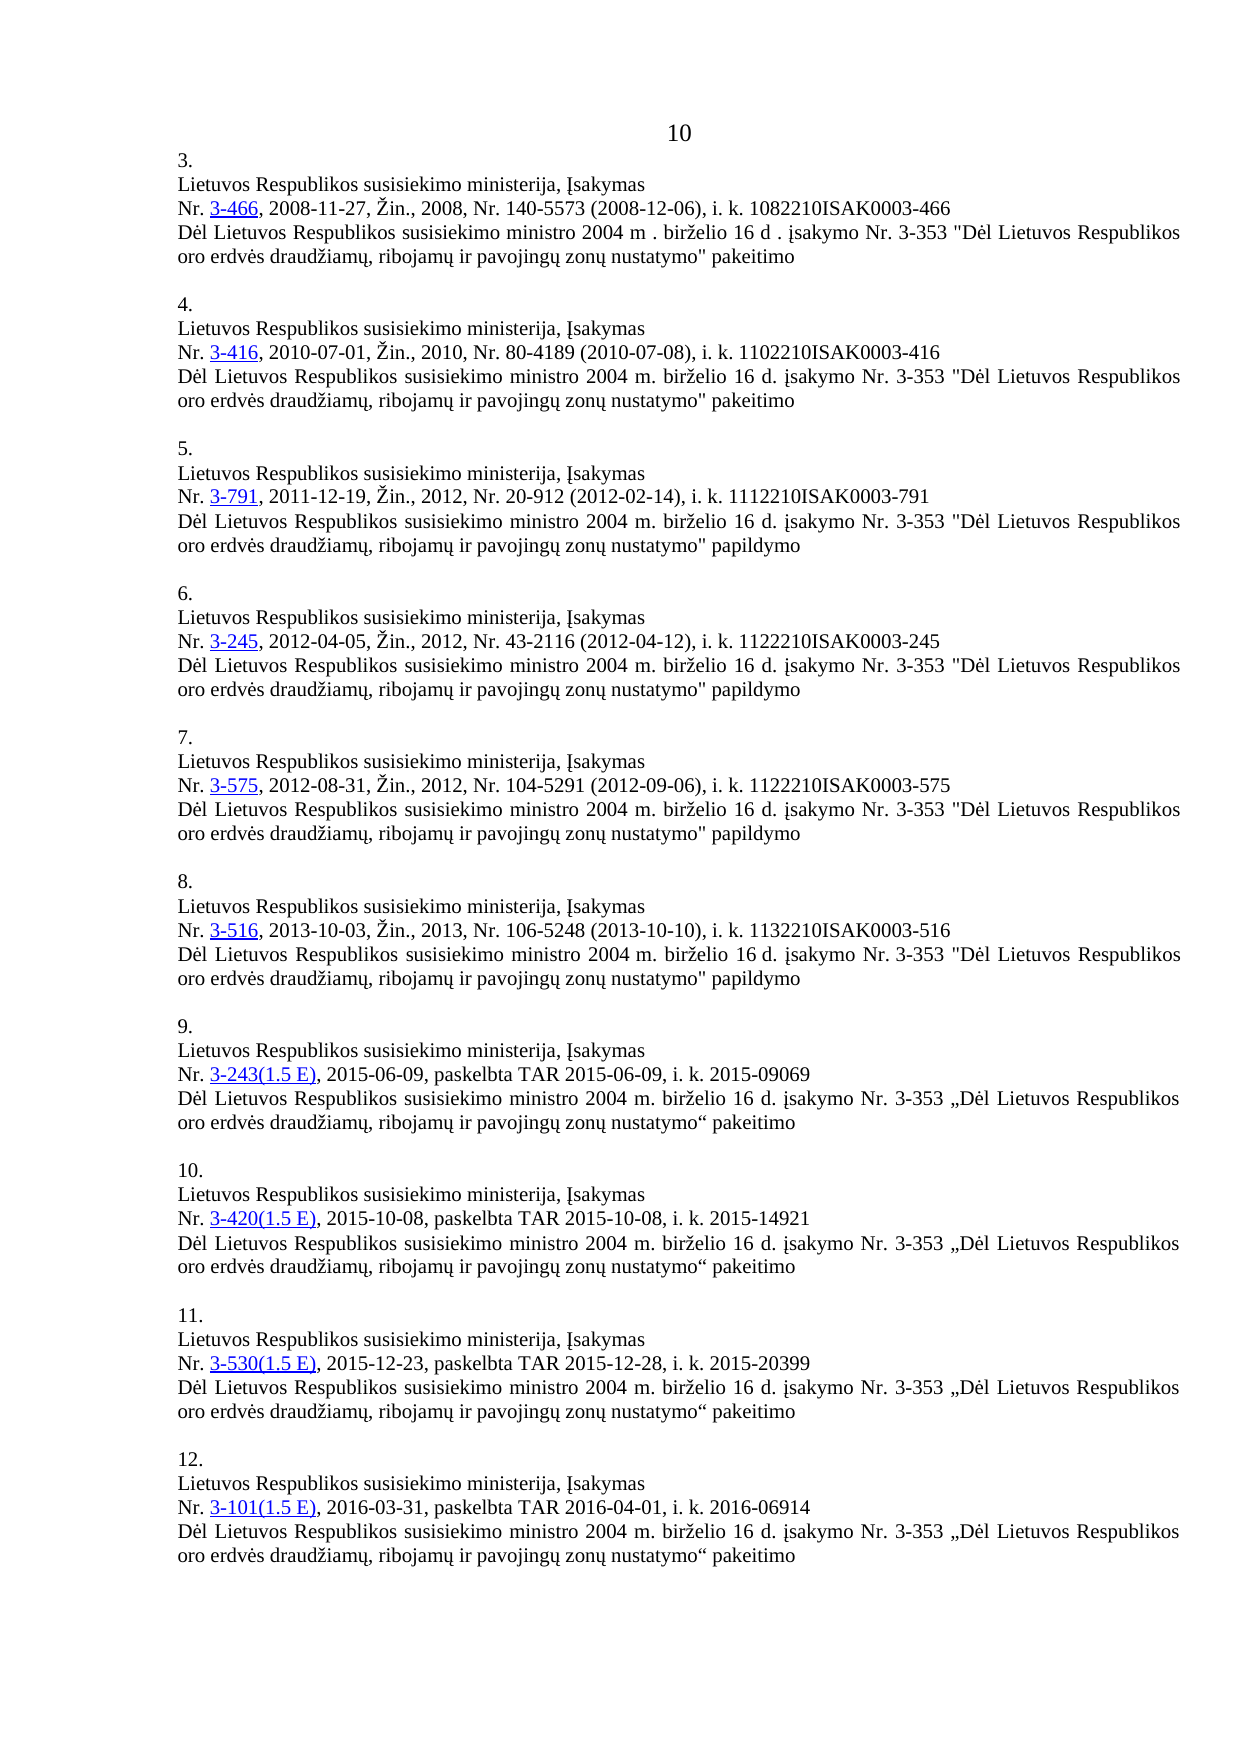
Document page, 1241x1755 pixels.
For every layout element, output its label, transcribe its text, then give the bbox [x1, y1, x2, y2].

text Lietuvos Respublikos susisiekimo ministerija, Įsakymas [177, 1038, 1181, 1062]
text Nr. 3-245, 2012-04-05, Žin., 2012, Nr. 43-2116 (2012-04-12), i. k. 1122210ISAK0003-245 [177, 629, 1181, 653]
text Dėl Lietuvos Respublikos susisiekimo ministro 2004 m. birželio 16 d. įsakymo Nr. 3-353 "Dėl Lietuvos Respublikos oro erdvės draudžiamų, ribojamų ir pavojingų zonų nustatymo" pakeitimo [177, 364, 1181, 412]
text Nr. 3-466, 2008-11-27, Žin., 2008, Nr. 140-5573 (2008-12-06), i. k. 1082210ISAK0003-466 [177, 196, 1181, 220]
text Lietuvos Respublikos susisiekimo ministerija, Įsakymas [177, 893, 1181, 918]
text Dėl Lietuvos Respublikos susisiekimo ministro 2004 m. birželio 16 d. įsakymo Nr. 3-353 „Dėl Lietuvos Respublikos oro erdvės draudžiamų, ribojamų ir pavojingų zonų nustatymo“ pakeitimo [177, 1086, 1181, 1134]
text Nr. 3-516, 2013-10-03, Žin., 2013, Nr. 106-5248 (2013-10-10), i. k. 1132210ISAK0003-516 [177, 918, 1181, 942]
text Lietuvos Respublikos susisiekimo ministerija, Įsakymas [177, 172, 1181, 196]
text Nr. 3-243(1.5 E), 2015-06-09, paskelbta TAR 2015-06-09, i. k. 2015-09069 [177, 1062, 1181, 1086]
text Lietuvos Respublikos susisiekimo ministerija, Įsakymas [177, 316, 1181, 340]
text Dėl Lietuvos Respublikos susisiekimo ministro 2004 m. birželio 16 d. įsakymo Nr. 3-353 „Dėl Lietuvos Respublikos oro erdvės draudžiamų, ribojamų ir pavojingų zonų nustatymo“ pakeitimo [177, 1375, 1181, 1423]
text Dėl Lietuvos Respublikos susisiekimo ministro 2004 m. birželio 16 d. įsakymo Nr. 3-353 „Dėl Lietuvos Respublikos oro erdvės draudžiamų, ribojamų ir pavojingų zonų nustatymo“ pakeitimo [177, 1230, 1181, 1278]
text Dėl Lietuvos Respublikos susisiekimo ministro 2004 m. birželio 16 d. įsakymo Nr. 3-353 "Dėl Lietuvos Respublikos oro erdvės draudžiamų, ribojamų ir pavojingų zonų nustatymo" papildymo [177, 797, 1181, 845]
text Dėl Lietuvos Respublikos susisiekimo ministro 2004 m. birželio 16 d. įsakymo Nr. 3-353 "Dėl Lietuvos Respublikos oro erdvės draudžiamų, ribojamų ir pavojingų zonų nustatymo" papildymo [177, 942, 1181, 990]
text 3. [177, 148, 1181, 172]
text 12. [177, 1447, 1181, 1471]
text 11. [177, 1303, 1181, 1327]
text Nr. 3-101(1.5 E), 2016-03-31, paskelbta TAR 2016-04-01, i. k. 2016-06914 [177, 1495, 1181, 1519]
text Nr. 3-575, 2012-08-31, Žin., 2012, Nr. 104-5291 (2012-09-06), i. k. 1122210ISAK0003-575 [177, 773, 1181, 797]
text Nr. 3-416, 2010-07-01, Žin., 2010, Nr. 80-4189 (2010-07-08), i. k. 1102210ISAK0003-416 [177, 340, 1181, 364]
text 9. [177, 1014, 1181, 1038]
text Lietuvos Respublikos susisiekimo ministerija, Įsakymas [177, 1471, 1181, 1495]
text Nr. 3-791, 2011-12-19, Žin., 2012, Nr. 20-912 (2012-02-14), i. k. 1112210ISAK0003-791 [177, 484, 1181, 508]
text 4. [177, 292, 1181, 316]
text Dėl Lietuvos Respublikos susisiekimo ministro 2004 m . birželio 16 d . įsakymo Nr. 3-353 "Dėl Lietuvos Respublikos oro erdvės draudžiamų, ribojamų ir pavojingų zonų nustatymo" pakeitimo [177, 220, 1181, 268]
text 10. [177, 1158, 1181, 1182]
text Lietuvos Respublikos susisiekimo ministerija, Įsakymas [177, 1327, 1181, 1351]
text Lietuvos Respublikos susisiekimo ministerija, Įsakymas [177, 605, 1181, 629]
text 5. [177, 436, 1181, 460]
text 8. [177, 869, 1181, 893]
text Lietuvos Respublikos susisiekimo ministerija, Įsakymas [177, 460, 1181, 484]
text Dėl Lietuvos Respublikos susisiekimo ministro 2004 m. birželio 16 d. įsakymo Nr. 3-353 „Dėl Lietuvos Respublikos oro erdvės draudžiamų, ribojamų ir pavojingų zonų nustatymo“ pakeitimo [177, 1519, 1181, 1567]
text Nr. 3-420(1.5 E), 2015-10-08, paskelbta TAR 2015-10-08, i. k. 2015-14921 [177, 1206, 1181, 1230]
text Lietuvos Respublikos susisiekimo ministerija, Įsakymas [177, 749, 1181, 773]
text Lietuvos Respublikos susisiekimo ministerija, Įsakymas [177, 1182, 1181, 1206]
text 6. [177, 581, 1181, 605]
text Nr. 3-530(1.5 E), 2015-12-23, paskelbta TAR 2015-12-28, i. k. 2015-20399 [177, 1351, 1181, 1375]
text Dėl Lietuvos Respublikos susisiekimo ministro 2004 m. birželio 16 d. įsakymo Nr. 3-353 "Dėl Lietuvos Respublikos oro erdvės draudžiamų, ribojamų ir pavojingų zonų nustatymo" papildymo [177, 653, 1181, 701]
text 7. [177, 725, 1181, 749]
text Dėl Lietuvos Respublikos susisiekimo ministro 2004 m. birželio 16 d. įsakymo Nr. 3-353 "Dėl Lietuvos Respublikos oro erdvės draudžiamų, ribojamų ir pavojingų zonų nustatymo" papildymo [177, 508, 1181, 557]
